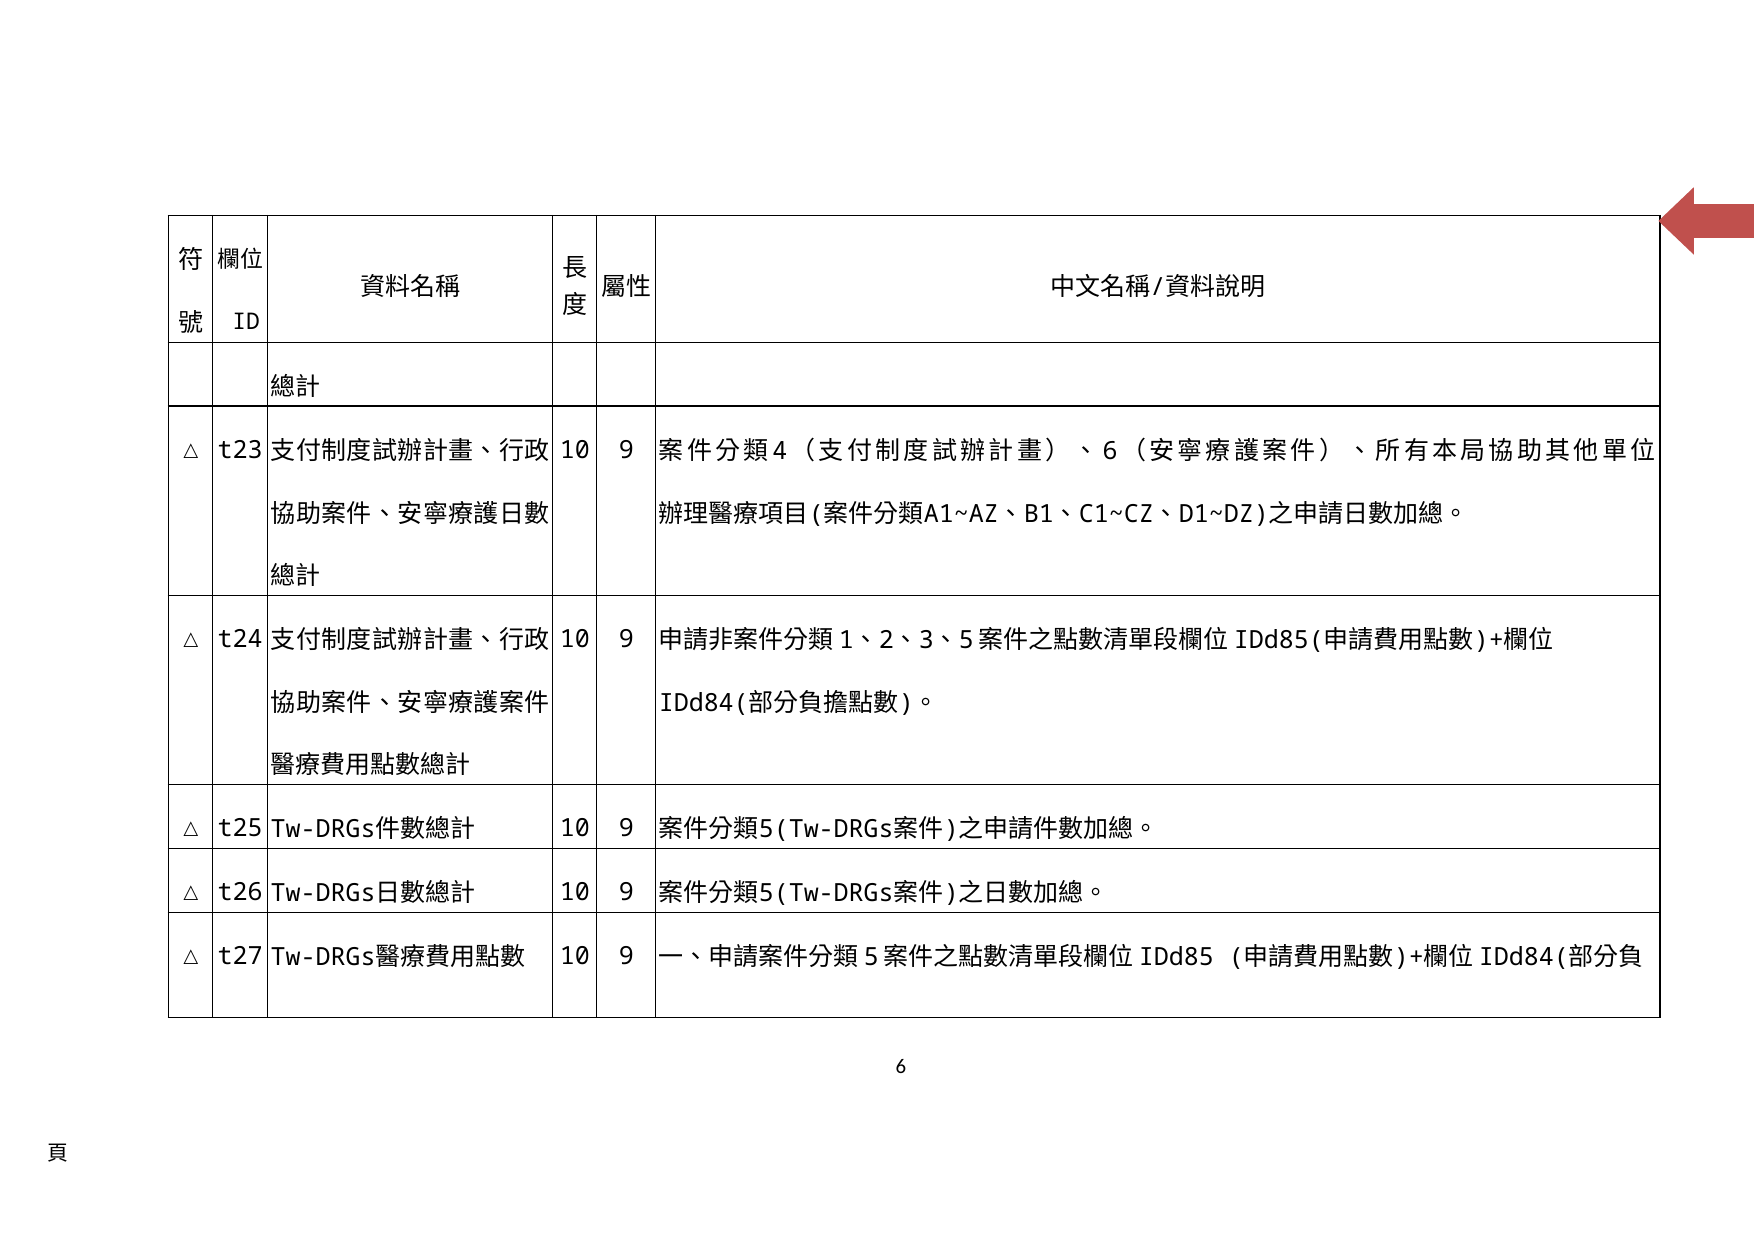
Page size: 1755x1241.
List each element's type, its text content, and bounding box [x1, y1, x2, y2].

table_cell t24 [213, 596, 267, 783]
table_cell △ [169, 913, 212, 1017]
table_cell 10 [553, 407, 596, 594]
table_cell 9 [597, 596, 655, 783]
table_header 符號 [169, 216, 212, 341]
table_cell 9 [597, 913, 655, 1017]
table_cell t25 [213, 785, 267, 848]
table_cell 9 [597, 849, 655, 912]
table_cell 案件分類4（支付制度試辦計畫）、6（安寧療護案件）、所有本局協助其他單位 辦理醫療項目(案件分類A1~AZ、B1、C1~CZ、D1~DZ)之申請日數加總。 [656, 407, 1659, 594]
table_cell 支付制度試辦計畫、行政協助案件、安寧療護案件醫療費用點數總計 [268, 596, 552, 783]
table_cell t23 [213, 407, 267, 594]
table_cell △ [169, 407, 212, 594]
table_cell △ [169, 596, 212, 783]
table_cell [656, 343, 1659, 405]
table_header 中文名稱/資料說明 [656, 216, 1659, 341]
table_cell Tw-DRGs醫療費用點數 [268, 913, 552, 1017]
table_cell t27 [213, 913, 267, 1017]
table_cell 10 [553, 785, 596, 848]
table_header 長度 [553, 216, 596, 341]
table_cell [213, 343, 267, 405]
table_cell [597, 343, 655, 405]
table_cell 10 [553, 849, 596, 912]
table_cell 9 [597, 407, 655, 594]
table_header 欄位 ID [213, 216, 267, 341]
table_cell 一、申請案件分類5案件之點數清單段欄位IDd85 (申請費用點數)+欄位IDd84(部分負 [656, 913, 1659, 1017]
table_cell Tw-DRGs件數總計 [268, 785, 552, 848]
table_header 資料名稱 [268, 216, 552, 341]
table_cell [169, 343, 212, 405]
table_cell 案件分類5(Tw-DRGs案件)之申請件數加總。 [656, 785, 1659, 848]
table_header 屬性 [597, 216, 655, 341]
table_cell △ [169, 849, 212, 912]
table_cell t26 [213, 849, 267, 912]
table_cell [553, 343, 596, 405]
table_cell 申請非案件分類1、2、3、5案件之點數清單段欄位IDd85(申請費用點數)+欄位IDd84(部分負擔點數)。 [656, 596, 1659, 783]
table_cell 10 [553, 913, 596, 1017]
table_cell 10 [553, 596, 596, 783]
table_cell 支付制度試辦計畫、行政協助案件、安寧療護日數總計 [268, 407, 552, 594]
table_cell △ [169, 785, 212, 848]
table_cell Tw-DRGs日數總計 [268, 849, 552, 912]
table_cell 9 [597, 785, 655, 848]
table_cell 總計 [268, 343, 552, 405]
table_cell 案件分類5(Tw-DRGs案件)之日數加總。 [656, 849, 1659, 912]
